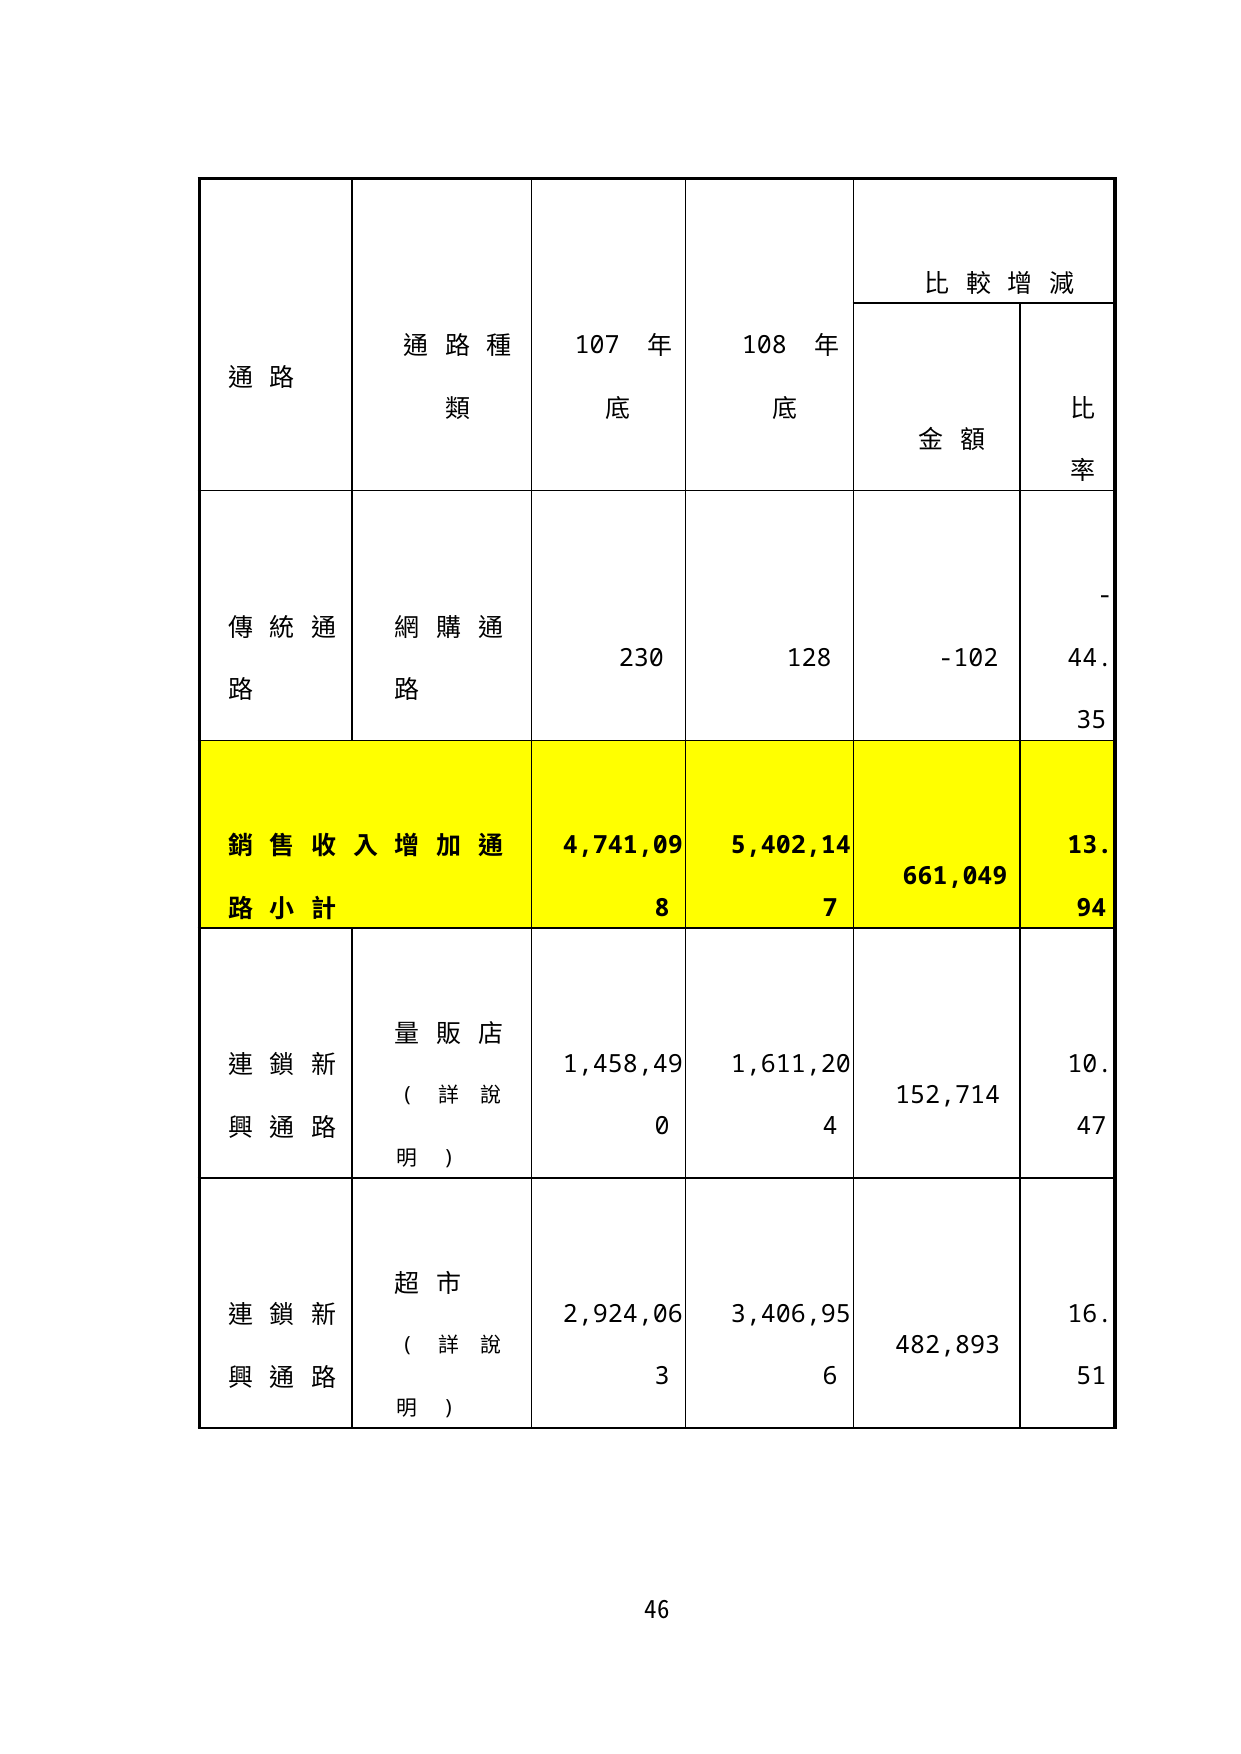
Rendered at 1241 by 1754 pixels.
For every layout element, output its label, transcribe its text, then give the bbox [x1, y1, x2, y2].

table_cell 傳統通路 [201, 491, 351, 740]
table_header 通路 [201, 180, 351, 490]
table_cell 16.51 [1021, 1179, 1113, 1427]
table_cell 4,741,098 [532, 741, 685, 927]
table_cell -102 [854, 491, 1019, 740]
table_header 比較增減 [854, 180, 1113, 302]
table_cell 連鎖新興通路 [201, 929, 351, 1177]
table_cell 10.47 [1021, 929, 1113, 1177]
table_cell 金額 [854, 304, 1019, 490]
table_cell 661,049 [854, 741, 1019, 927]
table_cell 1,611,204 [686, 929, 853, 1177]
table_cell 銷售收入增加通路小計 [201, 741, 531, 927]
table_header 通路種類 [353, 180, 531, 490]
table_cell -44.35 [1021, 491, 1113, 740]
table_cell 482,893 [854, 1179, 1019, 1427]
table_cell 2,924,063 [532, 1179, 685, 1427]
table_cell 連鎖新興通路 [201, 1179, 351, 1427]
table_header 108年底 [686, 180, 853, 490]
table_cell 超市(詳說明) [353, 1179, 531, 1427]
table_cell 230 [532, 491, 685, 740]
table_cell 3,406,956 [686, 1179, 853, 1427]
table_cell 量販店(詳說明) [353, 929, 531, 1177]
table_cell 5,402,147 [686, 741, 853, 927]
table_header 107年底 [532, 180, 685, 490]
table_cell 13.94 [1021, 741, 1113, 927]
table_cell 比率 [1021, 304, 1113, 490]
table_cell 152,714 [854, 929, 1019, 1177]
table_cell 網購通路 [353, 491, 531, 740]
table_cell 128 [686, 491, 853, 740]
table_cell 1,458,490 [532, 929, 685, 1177]
